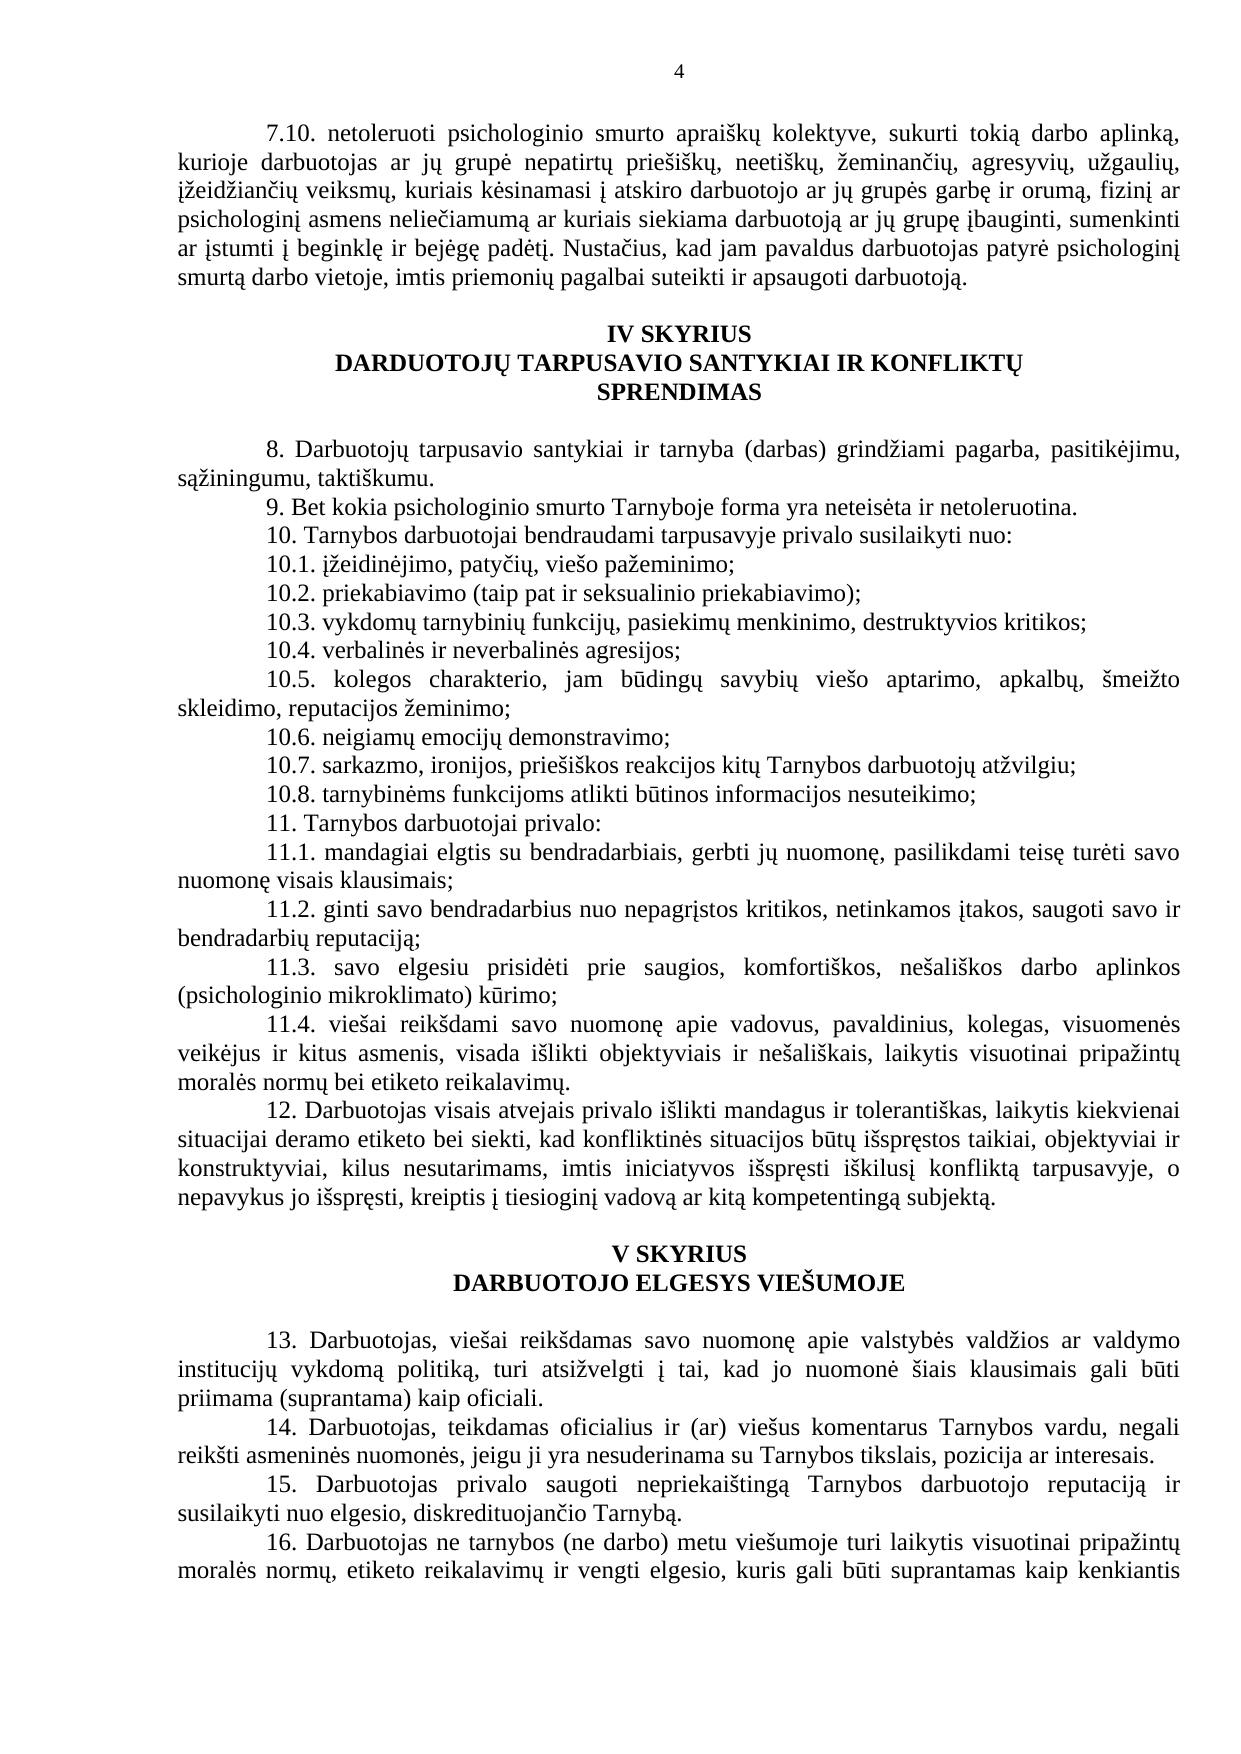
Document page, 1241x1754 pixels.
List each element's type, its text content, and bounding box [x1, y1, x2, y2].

text IV SKYRIUS [177, 319, 1181, 348]
text 10.4. verbalinės ir neverbalinės agresijos; [177, 636, 1181, 664]
text 15. Darbuotojas privalo saugoti nepriekaištingą Tarnybos darbuotojo reputaciją ir susilaikyti nuo elgesio, diskredituojančio Tarnybą. [177, 1469, 1181, 1527]
text 10.2. priekabiavimo (taip pat ir seksualinio priekabiavimo); [177, 578, 1181, 607]
text 10.5. kolegos charakterio, jam būdingų savybių viešo aptarimo, apkalbų, šmeižto skleidimo, reputacijos žeminimo; [177, 664, 1181, 722]
text DARBUOTOJO ELGESYS VIEŠUMOJE [177, 1268, 1181, 1297]
text 13. Darbuotojas, viešai reikšdamas savo nuomonę apie valstybės valdžios ar valdymo institucijų vykdomą politiką, turi atsižvelgti į tai, kad jo nuomonė šiais klausimais gali būti priimama (suprantama) kaip oficiali. [177, 1326, 1181, 1412]
text 11.4. viešai reikšdami savo nuomonę apie vadovus, pavaldinius, kolegas, visuomenės veikėjus ir kitus asmenis, visada išlikti objektyviais ir nešališkais, laikytis visuotinai pripažintų moralės normų bei etiketo reikalavimų. [177, 1009, 1181, 1096]
text 10.3. vykdomų tarnybinių funkcijų, pasiekimų menkinimo, destruktyvios kritikos; [177, 607, 1181, 636]
text SPRENDIMAS [177, 377, 1181, 406]
text 9. Bet kokia psichologinio smurto Tarnyboje forma yra neteisėta ir netoleruotina. [177, 492, 1181, 521]
text 10.7. sarkazmo, ironijos, priešiškos reakcijos kitų Tarnybos darbuotojų atžvilgiu; [177, 751, 1181, 779]
text 10.6. neigiamų emocijų demonstravimo; [177, 722, 1181, 751]
text 12. Darbuotojas visais atvejais privalo išlikti mandagus ir tolerantiškas, laikytis kiekvienai situacijai deramo etiketo bei siekti, kad konfliktinės situacijos būtų išspręstos taikiai, objektyviai ir konstruktyviai, kilus nesutarimams, imtis iniciatyvos išspręsti iškilusį konfliktą tarpusavyje, o nepavykus jo išspręsti, kreiptis į tiesioginį vadovą ar kitą kompetentingą subjektą. [177, 1096, 1181, 1211]
text V SKYRIUS [177, 1239, 1181, 1268]
text 11.2. ginti savo bendradarbius nuo nepagrįstos kritikos, netinkamos įtakos, saugoti savo ir bendradarbių reputaciją; [177, 894, 1181, 952]
text 14. Darbuotojas, teikdamas oficialius ir (ar) viešus komentarus Tarnybos vardu, negali reikšti asmeninės nuomonės, jeigu ji yra nesuderinama su Tarnybos tikslais, pozicija ar interesais. [177, 1412, 1181, 1469]
text 10. Tarnybos darbuotojai bendraudami tarpusavyje privalo susilaikyti nuo: [177, 521, 1181, 549]
text 11.3. savo elgesiu prisidėti prie saugios, komfortiškos, nešališkos darbo aplinkos (psichologinio mikroklimato) kūrimo; [177, 952, 1181, 1009]
text 7.10. netoleruoti psichologinio smurto apraiškų kolektyve, sukurti tokią darbo aplinką, kurioje darbuotojas ar jų grupė nepatirtų priešiškų, neetiškų, žeminančių, agresyvių, užgaulių, įžeidžiančių veiksmų, kuriais kėsinamasi į atskiro darbuotojo ar jų grupės garbę ir orumą, fizinį ar psichologinį asmens neliečiamumą ar kuriais siekiama darbuotoją ar jų grupę įbauginti, sumenkinti ar įstumti į beginklę ir bejėgę padėtį. Nustačius, kad jam pavaldus darbuotojas patyrė psichologinį smurtą darbo vietoje, imtis priemonių pagalbai suteikti ir apsaugoti darbuotoją. [177, 118, 1181, 291]
text 11.1. mandagiai elgtis su bendradarbiais, gerbti jų nuomonę, pasilikdami teisę turėti savo nuomonę visais klausimais; [177, 837, 1181, 894]
text 10.8. tarnybinėms funkcijoms atlikti būtinos informacijos nesuteikimo; [177, 779, 1181, 808]
text 11. Tarnybos darbuotojai privalo: [177, 808, 1181, 837]
text 10.1. įžeidinėjimo, patyčių, viešo pažeminimo; [177, 549, 1181, 578]
text 8. Darbuotojų tarpusavio santykiai ir tarnyba (darbas) grindžiami pagarba, pasitikėjimu, sąžiningumu, taktiškumu. [177, 434, 1181, 492]
text 16. Darbuotojas ne tarnybos (ne darbo) metu viešumoje turi laikytis visuotinai pripažintų moralės normų, etiketo reikalavimų ir vengti elgesio, kuris gali būti suprantamas kaip kenkiantis [177, 1527, 1181, 1584]
text DARDUOTOJŲ TARPUSAVIO SANTYKIAI IR KONFLIKTŲ [177, 348, 1181, 377]
